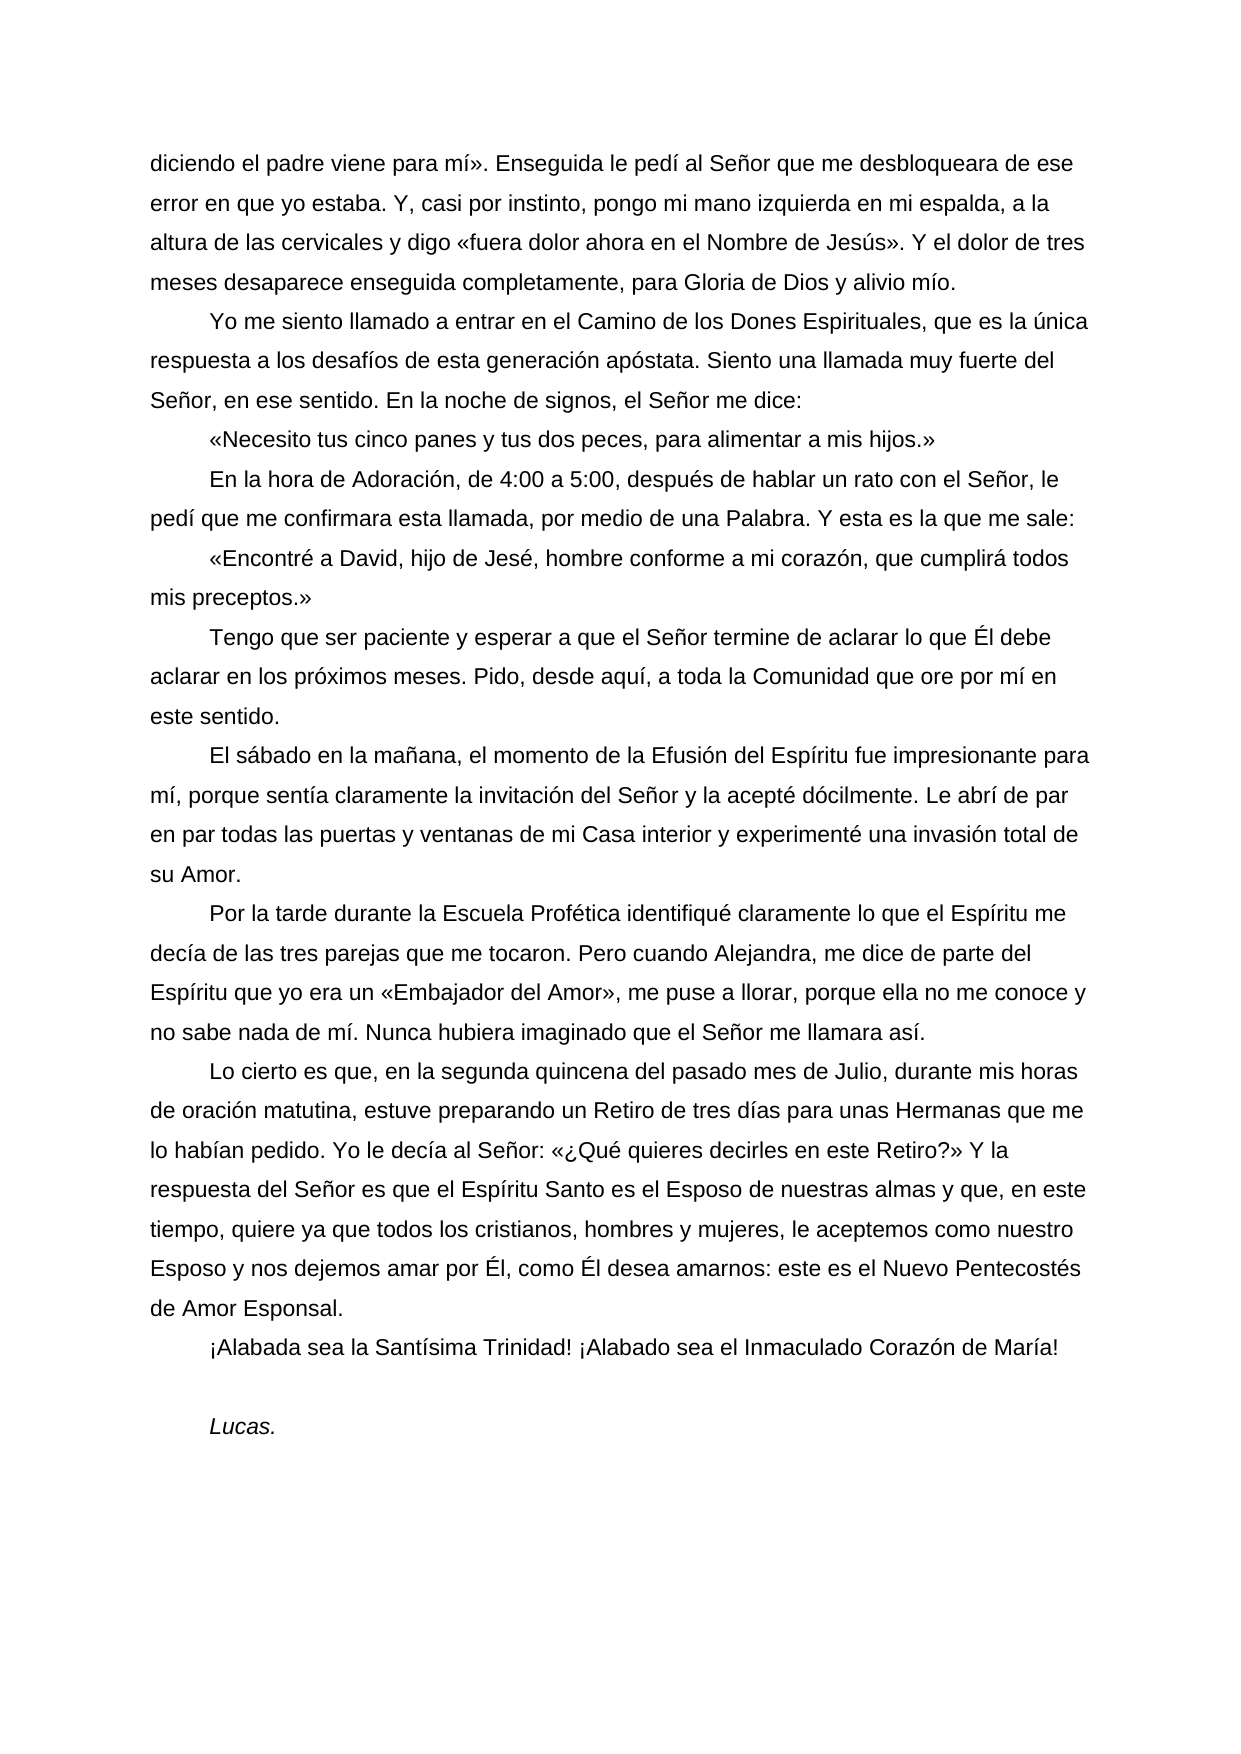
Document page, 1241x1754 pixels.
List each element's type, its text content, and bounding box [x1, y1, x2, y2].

text Yo me siento llamado a entrar en el Camino de los Dones Espirituales, que es la única respuesta a los desafíos de esta generación apóstata. Siento una llamada muy fuerte del Señor, en ese sentido. En la noche de signos, el Señor me dice: [150, 308, 1090, 413]
text Tengo que ser paciente y esperar a que el Señor termine de aclarar lo que Él debe aclarar en los próximos meses. Pido, desde aquí, a toda la Comunidad que ore por mí en este sentido. [150, 624, 1090, 729]
text ¡Alabada sea la Santísima Trinidad! ¡Alabado sea el Inmaculado Corazón de María! [150, 1334, 1090, 1361]
text Por la tarde durante la Escuela Profética identifiqué claramente lo que el Espíritu me decía de las tres parejas que me tocaron. Pero cuando Alejandra, me dice de parte del Espíritu que yo era un «Embajador del Amor», me puse a llorar, porque ella no me conoce y no sabe nada de mí. Nunca hubiera imaginado que el Señor me llamara así. [150, 900, 1090, 1045]
text El sábado en la mañana, el momento de la Efusión del Espíritu fue impresionante para mí, porque sentía claramente la invitación del Señor y la acepté dócilmente. Le abrí de par en par todas las puertas y ventanas de mi Casa interior y experimenté una invasión total de su Amor. [150, 742, 1090, 887]
text En la hora de Adoración, de 4:00 a 5:00, después de hablar un rato con el Señor, le pedí que me confirmara esta llamada, por medio de una Palabra. Y esta es la que me sale: [150, 466, 1090, 532]
text diciendo el padre viene para mí». Enseguida le pedí al Señor que me desbloqueara de ese error en que yo estaba. Y, casi por instinto, pongo mi mano izquierda en mi espalda, a la altura de las cervicales y digo «fuera dolor ahora en el Nombre de Jesús». Y el dolor de tres meses desaparece enseguida completamente, para Gloria de Dios y alivio mío. [150, 150, 1090, 295]
text Lucas. [150, 1413, 1090, 1440]
text «Necesito tus cinco panes y tus dos peces, para alimentar a mis hijos.» [150, 426, 1090, 453]
text «Encontré a David, hijo de Jesé, hombre conforme a mi corazón, que cumplirá todos mis preceptos.» [150, 545, 1090, 611]
text Lo cierto es que, en la segunda quincena del pasado mes de Julio, durante mis horas de oración matutina, estuve preparando un Retiro de tres días para unas Hermanas que me lo habían pedido. Yo le decía al Señor: «¿Qué quieres decirles en este Retiro?» Y la respuesta del Señor es que el Espíritu Santo es el Esposo de nuestras almas y que, en este tiempo, quiere ya que todos los cristianos, hombres y mujeres, le aceptemos como nuestro Esposo y nos dejemos amar por Él, como Él desea amarnos: este es el Nuevo Pentecostés de Amor Esponsal. [150, 1058, 1090, 1321]
